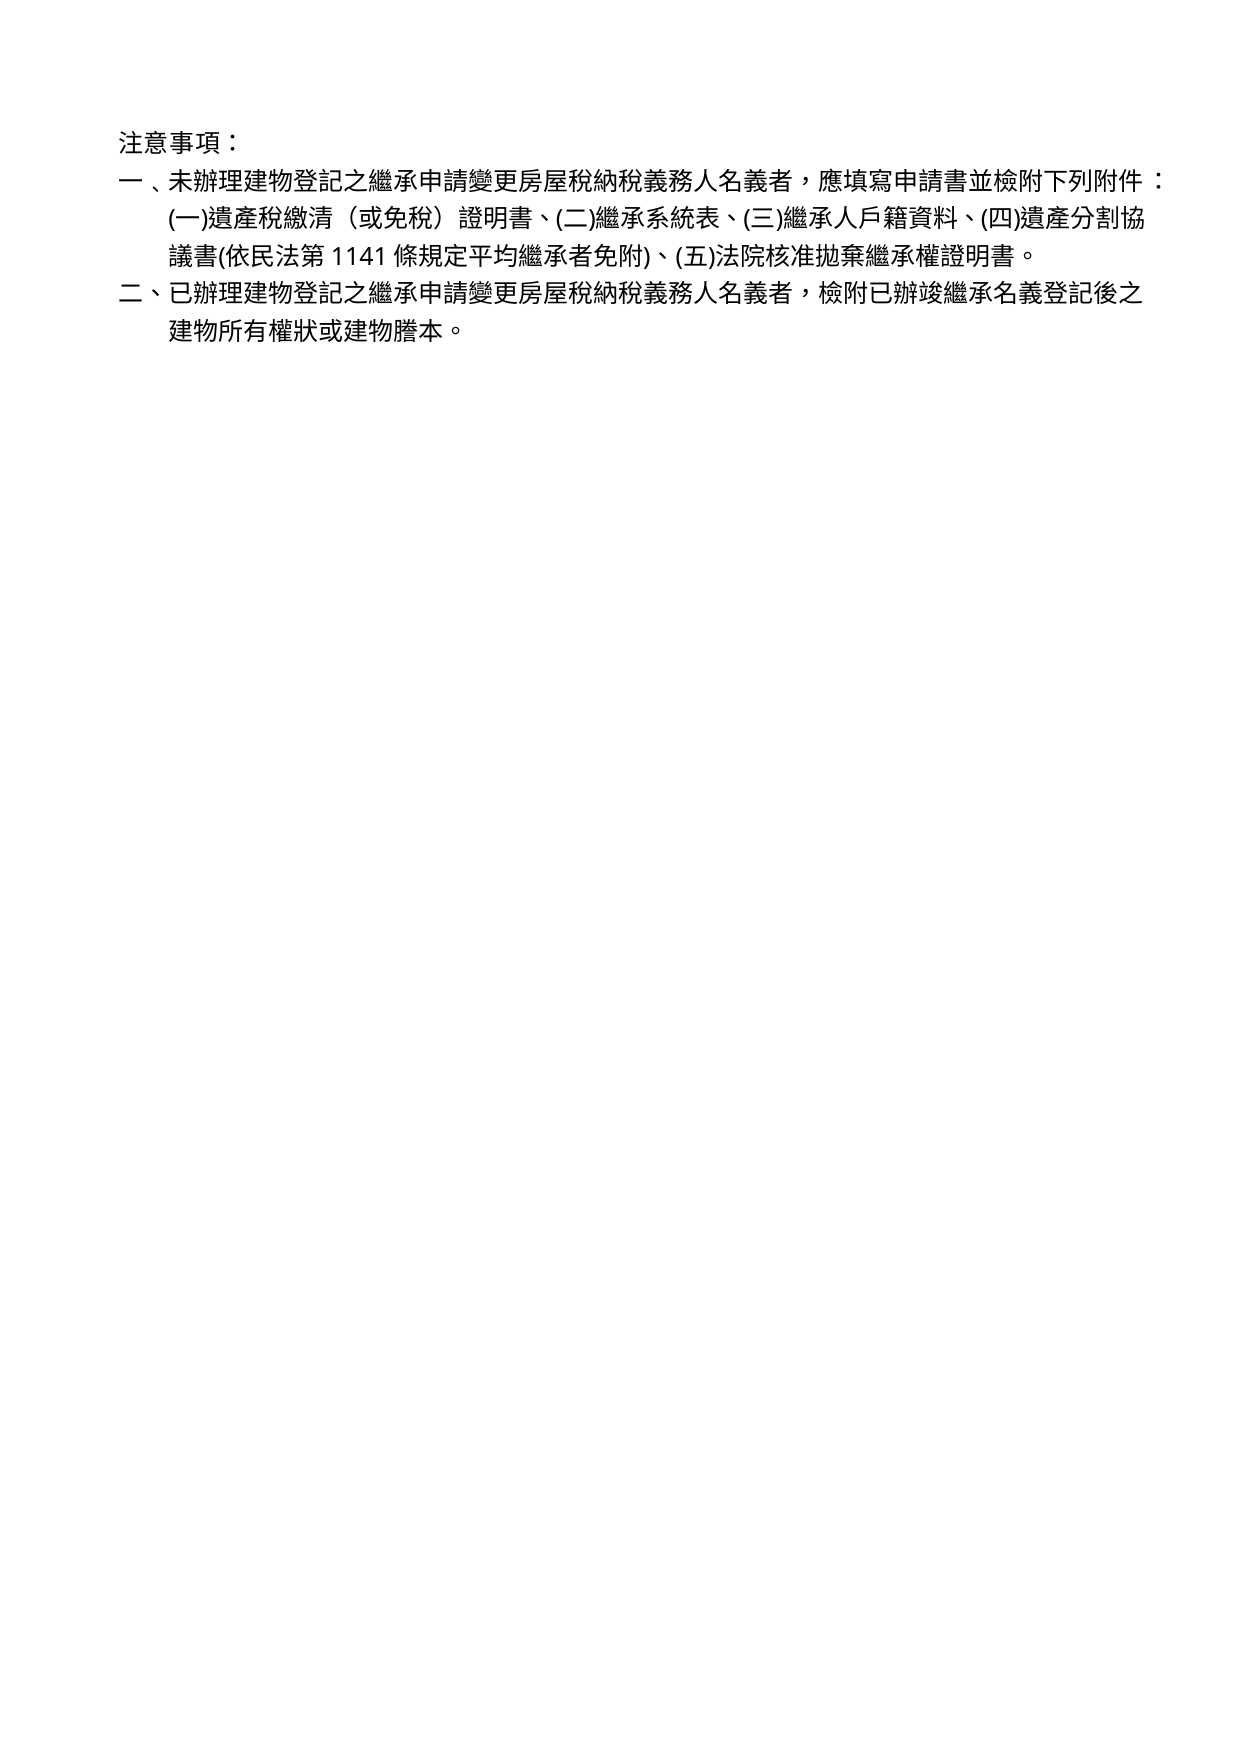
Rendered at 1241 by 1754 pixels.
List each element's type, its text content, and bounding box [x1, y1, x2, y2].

text 注意事項： [118, 123, 1146, 160]
text [99, 506, 204, 562]
text 一﹑未辦理建物登記之繼承申請變更房屋稅納稅義務人名義者，應填寫申請書並檢附下列附件：(一)遺產稅繳清（或免稅）證明書、(二)繼承系統表、(三)繼承人戶籍資料、(四)遺產分割協議書(依民法第1141條規定平均繼承者免附)、(五)法院核准拋棄繼承權證明書。 [118, 160, 1146, 273]
text 二、已辦理建物登記之繼承申請變更房屋稅納稅義務人名義者，檢附已辦竣繼承名義登記後之建物所有權狀或建物謄本。 [118, 273, 1146, 348]
